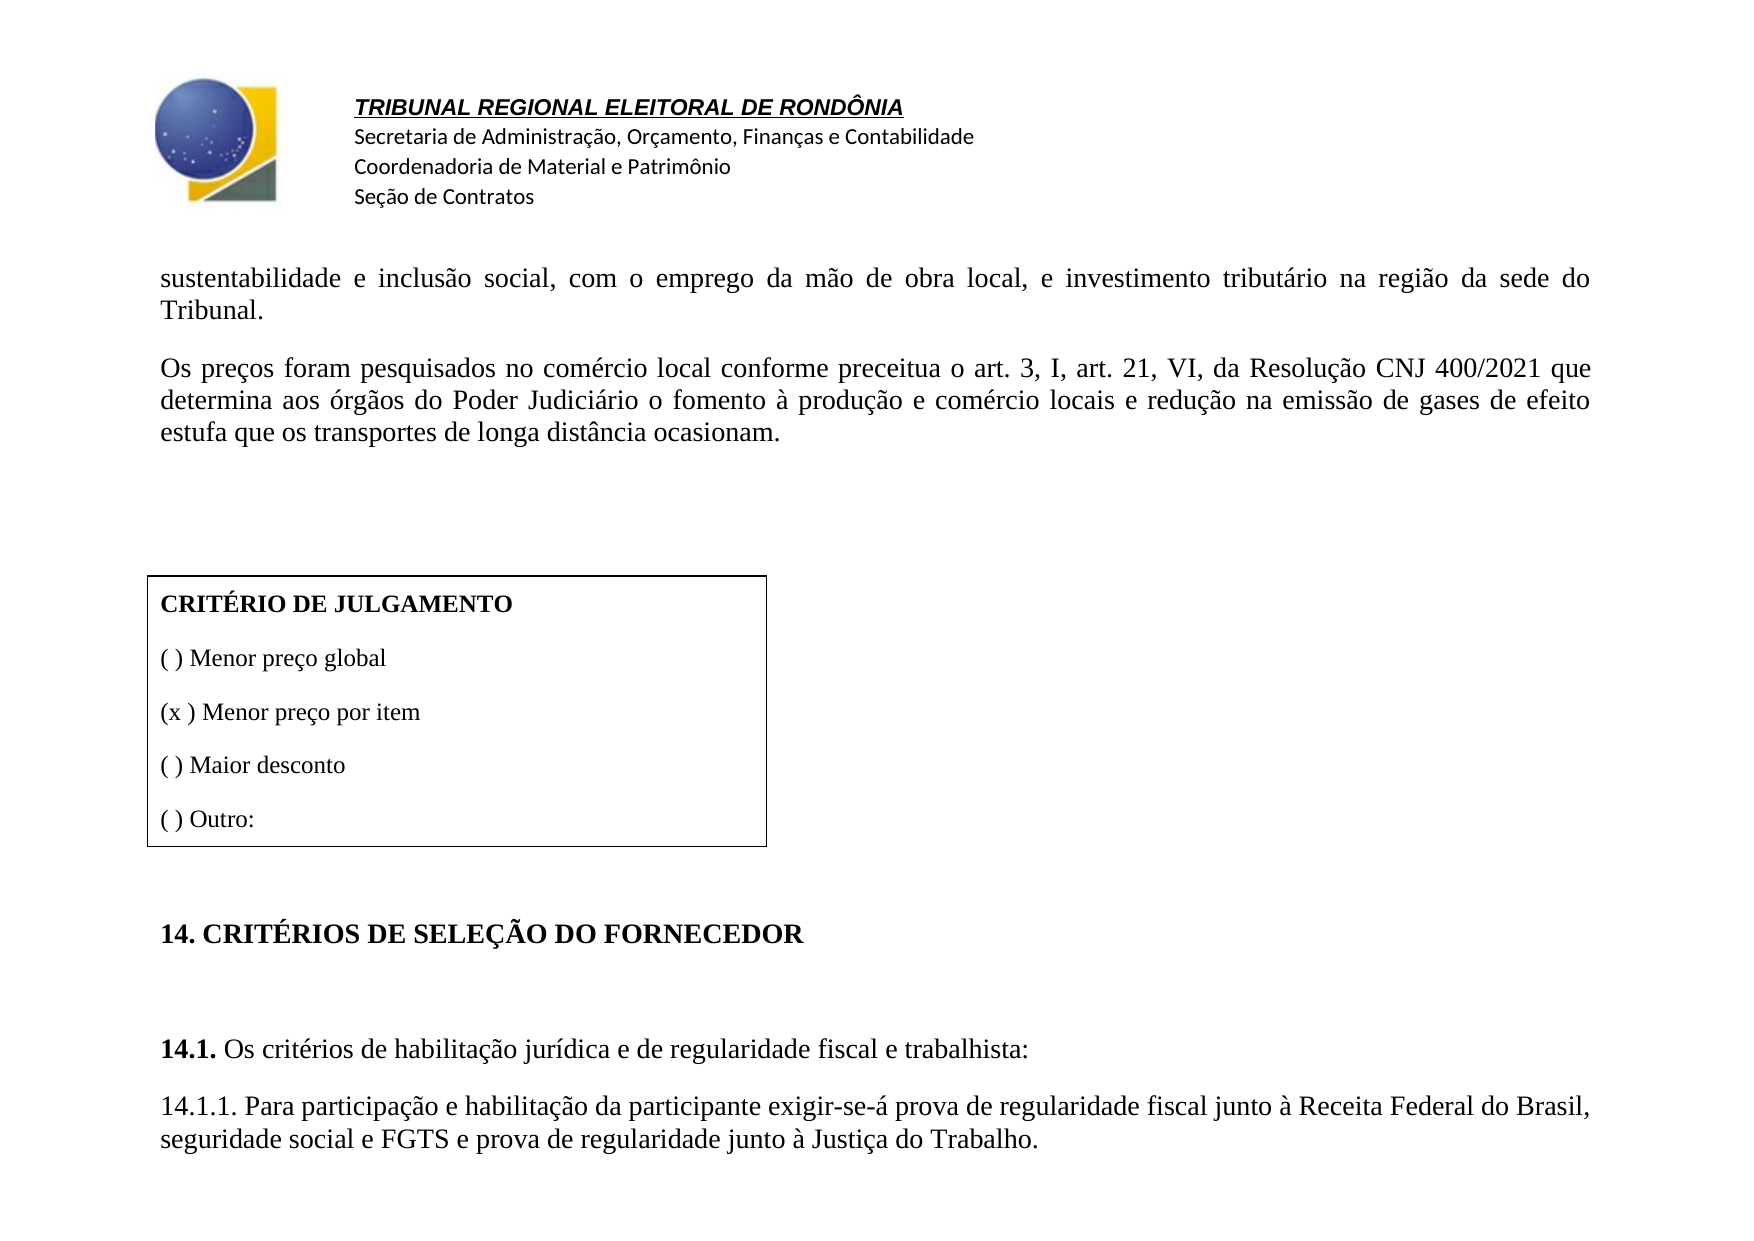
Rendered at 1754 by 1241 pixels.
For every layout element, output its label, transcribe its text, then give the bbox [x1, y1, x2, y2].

text sustentabilidade e inclusão social, com o emprego da mão de obra local, e investimento tributário na região da sede do Tribunal. [160, 261, 1594, 326]
table_cell ( ) Maior desconto [148, 738, 766, 792]
text Os preços foram pesquisados no comércio local conforme preceitua o art. 3, I, art. 21, VI, da Resolução CNJ 400/2021 que determina aos órgãos do Poder Judiciário o fomento à produção e comércio locais e redução na emissão de gases de efeito estufa que os transportes de longa distância ocasionam. [160, 351, 1594, 448]
table_header CRITÉRIO DE JULGAMENTO [148, 577, 766, 631]
table_cell ( ) Menor preço global [148, 631, 766, 684]
table_cell (x ) Menor preço por item [148, 684, 766, 738]
table_cell ( ) Outro: [148, 792, 766, 846]
text 14.1.1. Para participação e habilitação da participante exigir-se-á prova de regularidade fiscal junto à Receita Federal do Brasil, seguridade social e FGTS e prova de regularidade junto à Justiça do Trabalho. [160, 1089, 1594, 1154]
text 14.1. Os critérios de habilitação jurídica e de regularidade fiscal e trabalhista: [160, 1032, 1594, 1064]
text 14. CRITÉRIOS DE SELEÇÃO DO FORNECEDOR [160, 917, 1594, 950]
